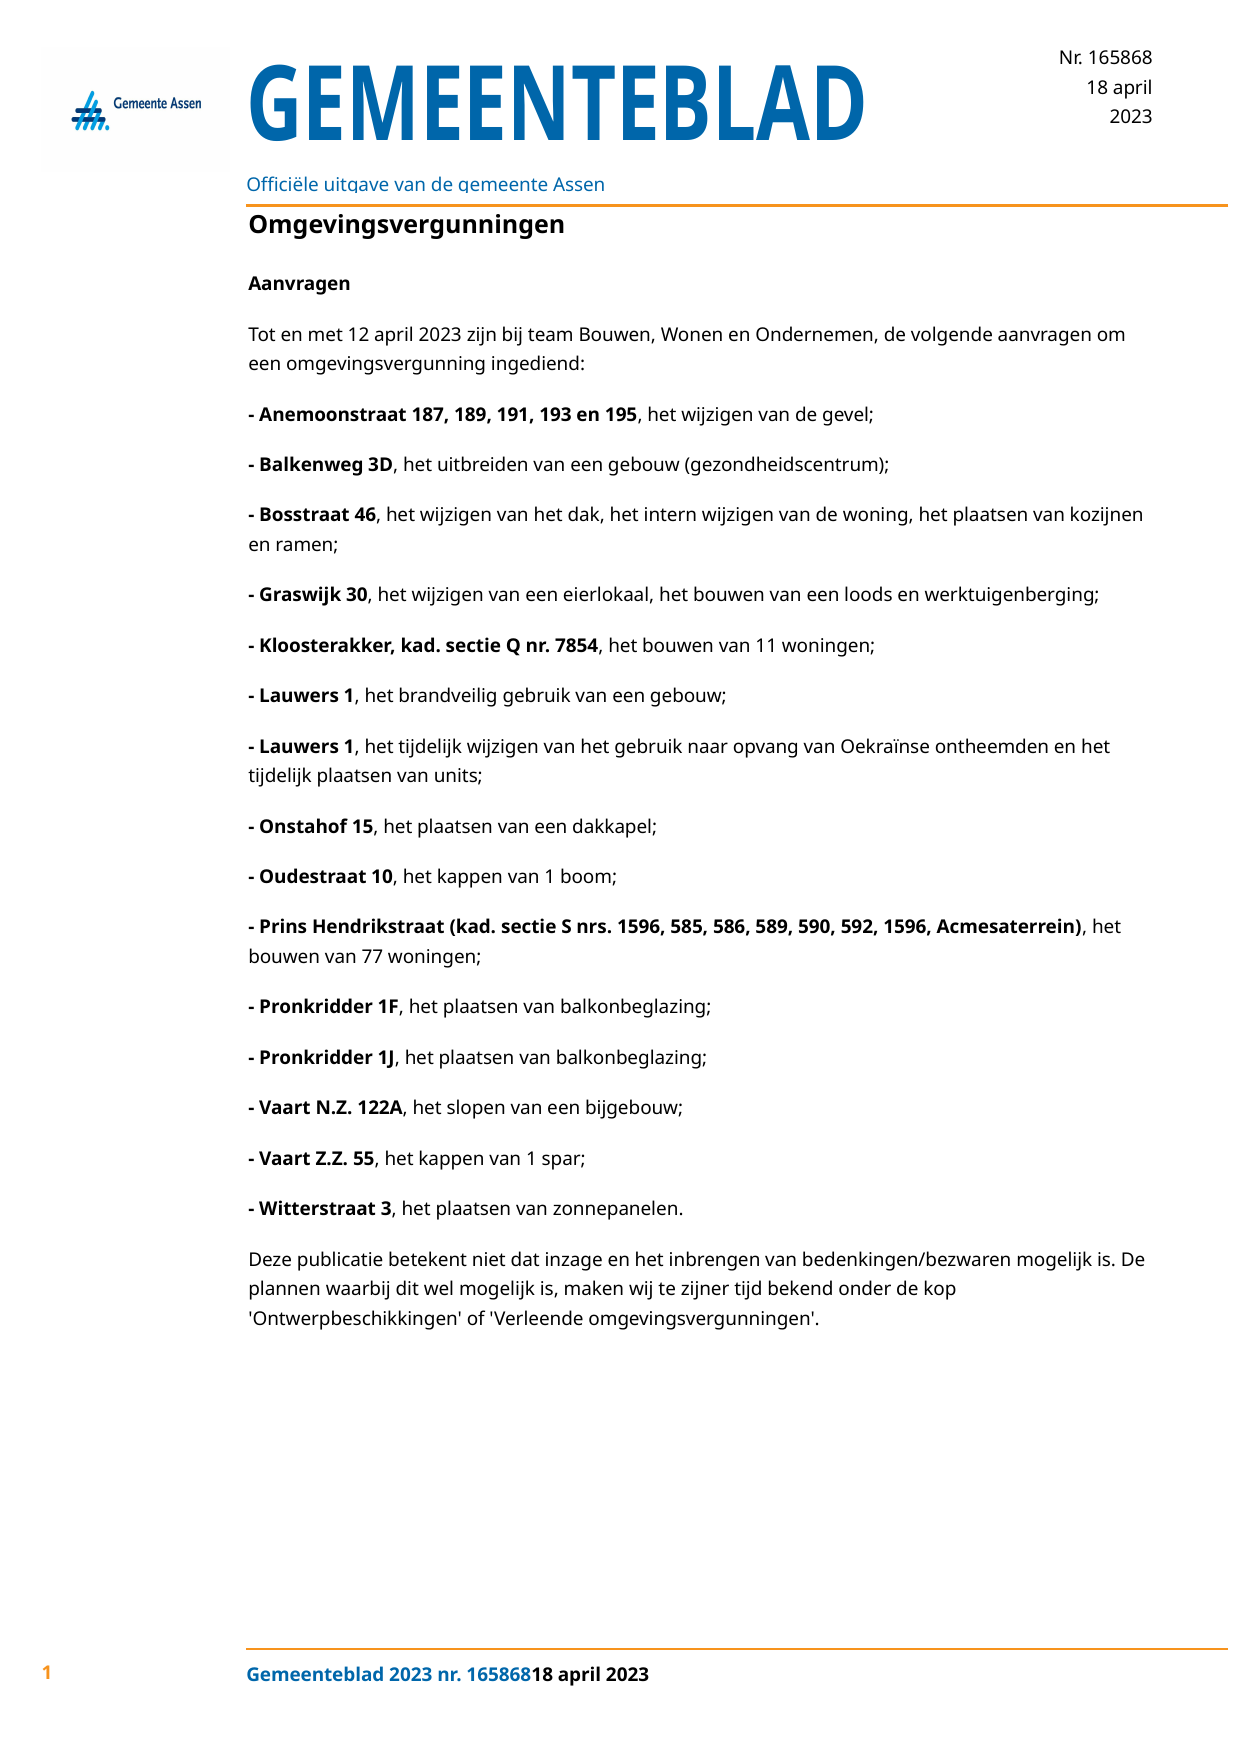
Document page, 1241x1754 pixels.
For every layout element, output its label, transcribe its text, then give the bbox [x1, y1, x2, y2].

text - Lauwers 1, het tijdelijk wijzigen van het gebruik naar opvang van Oekraïnse ontheemden en het tijdelijk plaatsen van units; [248, 733, 1152, 788]
text - Prins Hendrikstraat (kad. sectie S nrs. 1596, 585, 586, 589, 590, 592, 1596, Acmesaterrein), het bouwen van 77 woningen; [248, 914, 1152, 969]
text - Vaart Z.Z. 55, het kappen van 1 spar; [248, 1145, 1152, 1171]
text - Bosstraat 46, het wijzigen van het dak, het intern wijzigen van de woning, het plaatsen van kozijnen en ramen; [248, 502, 1152, 557]
picture [41, 47, 231, 172]
text - Balkenweg 3D, het uitbreiden van een gebouw (gezondheidscentrum); [248, 451, 1152, 477]
text - Witterstraat 3, het plaatsen van zonnepanelen. [248, 1195, 1152, 1221]
text Deze publicatie betekent niet dat inzage en het inbrengen van bedenkingen/bezwaren mogelijk is. De plannen waarbij dit wel mogelijk is, maken wij te zijner tijd bekend onder de kop 'Ontwerpbeschikkingen' of 'Verleende omgevingsvergunningen'. [248, 1246, 1152, 1331]
text - Vaart N.Z. 122A, het slopen van een bijgebouw; [248, 1094, 1152, 1120]
text - Pronkridder 1F, het plaatsen van balkonbeglazing; [248, 994, 1152, 1019]
text Aanvragen [248, 270, 1152, 296]
text - Lauwers 1, het brandveilig gebruik van een gebouw; [248, 682, 1152, 708]
text - Onstahof 15, het plaatsen van een dakkapel; [248, 813, 1152, 838]
text Omgevingsvergunningen [248, 207, 1152, 241]
text - Anemoonstraat 187, 189, 191, 193 en 195, het wijzigen van de gevel; [248, 401, 1152, 426]
text - Kloosterakker, kad. sectie Q nr. 7854, het bouwen van 11 woningen; [248, 632, 1152, 658]
text - Pronkridder 1J, het plaatsen van balkonbeglazing; [248, 1044, 1152, 1070]
text Tot en met 12 april 2023 zijn bij team Bouwen, Wonen en Ondernemen, de volgende aanvragen om een omgevingsvergunning ingediend: [248, 321, 1152, 376]
text - Graswijk 30, het wijzigen van een eierlokaal, het bouwen van een loods en werktuigenberging; [248, 582, 1152, 607]
text - Oudestraat 10, het kappen van 1 boom; [248, 863, 1152, 889]
